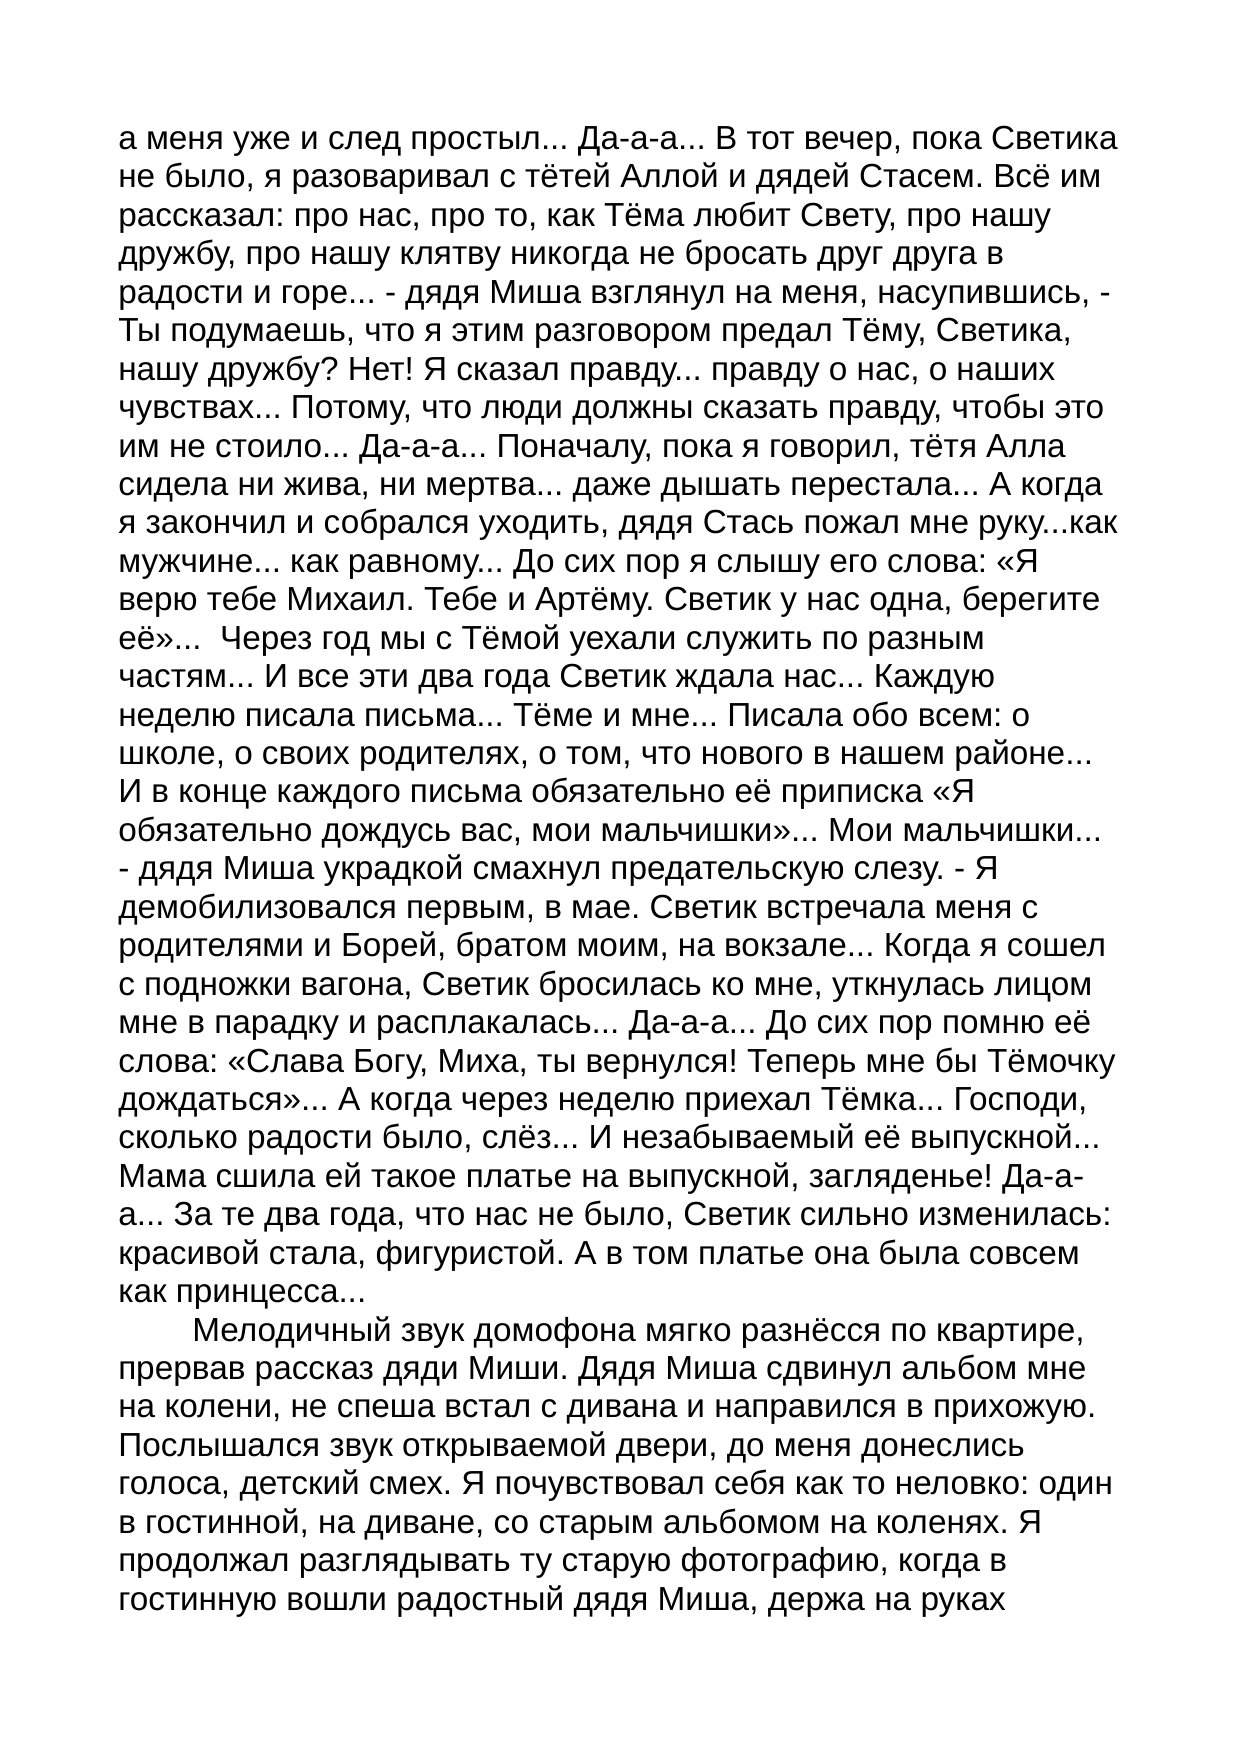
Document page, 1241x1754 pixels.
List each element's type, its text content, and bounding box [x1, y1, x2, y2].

text Мелодичный звук домофона мягко разнёсся по квартире, прервав рассказ дяди Миши. Дядя Миша сдвинул альбом мне на колени, не спеша встал с дивана и направился в прихожую. Послышался звук открываемой двери, до меня донеслись голоса, детский смех. Я почувствовал себя как то неловко: один в гостинной, на диване, со старым альбомом на коленях. Я продолжал разглядывать ту старую фотографию, когда в гостинную вошли радостный дядя Миша, держа на руках [118, 1310, 1122, 1617]
text а меня уже и след простыл... Да-а-а... В тот вечер, пока Светика не было, я разоваривал с тётей Аллой и дядей Стасем. Всё им рассказал: про нас, про то, как Тёма любит Свету, про нашу дружбу, про нашу клятву никогда не бросать друг друга в радости и горе... - дядя Миша взглянул на меня, насупившись, - Ты подумаешь, что я этим разговором предал Тёму, Светика, нашу дружбу? Нет! Я сказал правду... правду о нас, о наших чувствах... Потому, что люди должны сказать правду, чтобы это им не стоило... Да-а-а... Поначалу, пока я говорил, тётя Алла сидела ни жива, ни мертва... даже дышать перестала... А когда я закончил и собрался уходить, дядя Стась пожал мне руку...как мужчине... как равному... До сих пор я слышу его слова: «Я верю тебе Михаил. Тебе и Артёму. Светик у нас одна, берегите её»... Через год мы с Тёмой уехали служить по разным частям... И все эти два года Светик ждала нас... Каждую неделю писала письма... Тёме и мне... Писала обо всем: о школе, о своих родителях, о том, что нового в нашем районе... И в конце каждого письма обязательно её приписка «Я обязательно дождусь вас, мои мальчишки»... Мои мальчишки... - дядя Миша украдкой смахнул предательскую слезу. - Я демобилизовался первым, в мае. Светик встречала меня с родителями и Борей, братом моим, на вокзале... Когда я сошел с подножки вагона, Светик бросилась ко мне, уткнулась лицом мне в парадку и расплакалась... Да-а-а... До сих пор помню её слова: «Слава Богу, Миха, ты вернулся! Теперь мне бы Тёмочку дождаться»... А когда через неделю приехал Тёмка... Господи, сколько радости было, слёз... И незабываемый её выпускной... Мама сшила ей такое платье на выпускной, загляденье! Да-а-а... За те два года, что нас не было, Светик сильно изменилась: красивой стала, фигуристой. А в том платье она была совсем как принцесса... [118, 118, 1122, 1310]
